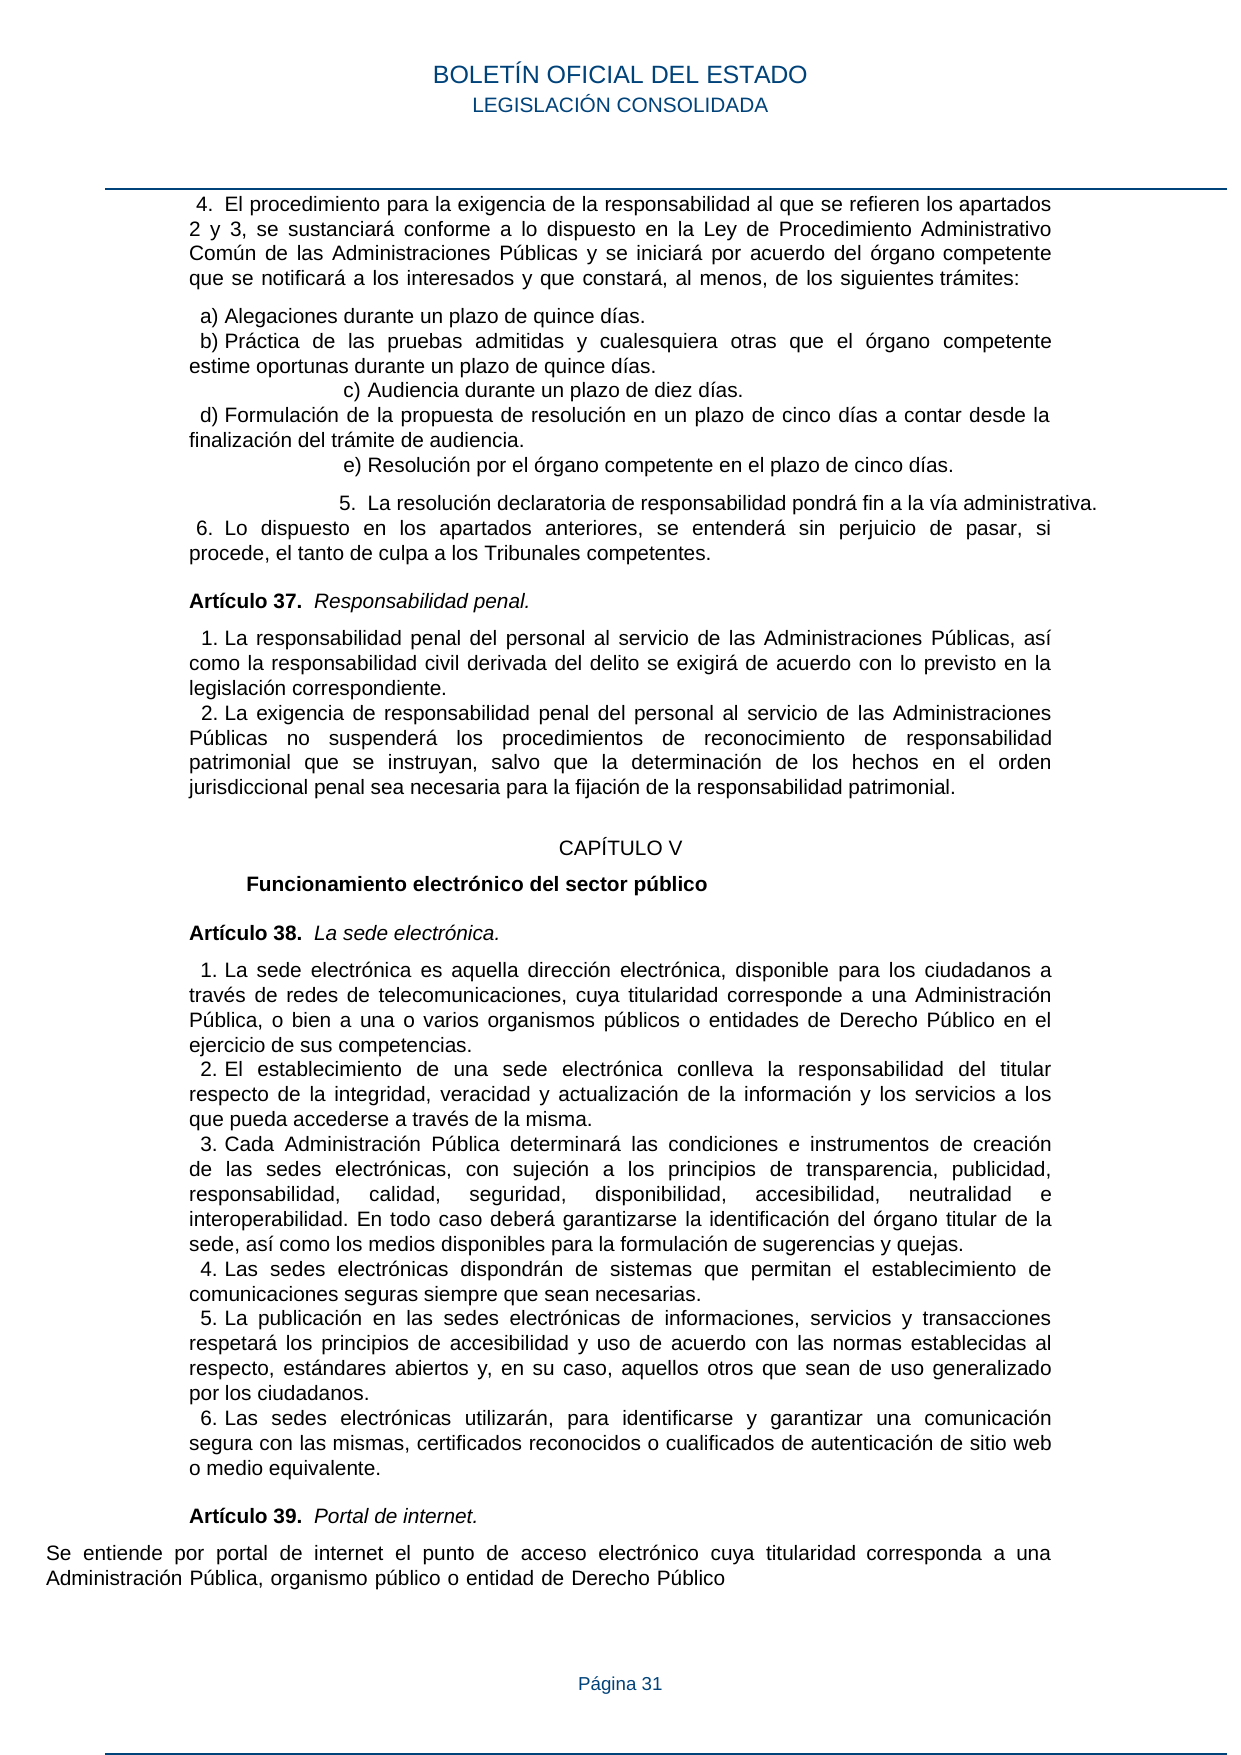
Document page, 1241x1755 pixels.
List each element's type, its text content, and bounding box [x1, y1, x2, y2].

list Práctica de las pruebas admitidas y cualesquiera otras que el órgano competente estime oportunas durante un plazo de quince días. [164, 328, 1052, 377]
list El procedimiento para la exigencia de la responsabilidad al que se refieren los apartados 2 y 3, se sustanciará conforme a lo dispuesto en la Ley de Procedimiento Administrativo Común de las Administraciones Públicas y se iniciará por acuerdo del órgano competente que se notificará a los interesados y que constará, al menos, de los siguientes trámites: [160, 190, 1052, 290]
text Artículo 37. Responsabilidad penal. [189, 589, 1195, 613]
list Las sedes electrónicas dispondrán de sistemas que permitan el establecimiento de comunicaciones seguras siempre que sean necesarias. [165, 1256, 1052, 1305]
list La responsabilidad penal del personal al servicio de las Administraciones Públicas, así como la responsabilidad civil derivada del delito se exigirá de acuerdo con lo previsto en la legislación correspondiente. [165, 626, 1052, 699]
text CAPÍTULO V [46, 836, 1195, 859]
list La exigencia de responsabilidad penal del personal al servicio de las Administraciones Públicas no suspenderá los procedimientos de reconocimiento de responsabilidad patrimonial que se instruyan, salvo que la determinación de los hechos en el orden jurisdiccional penal sea necesaria para la fijación de la responsabilidad patrimonial. [165, 700, 1052, 799]
list La sede electrónica es aquella dirección electrónica, disponible para los ciudadanos a través de redes de telecomunicaciones, cuya titularidad corresponde a una Administración Pública, o bien a una o varios organismos públicos o entidades de Derecho Público en el ejercicio de sus competencias. [165, 958, 1052, 1056]
text Artículo 39. Portal de internet. [189, 1504, 1195, 1528]
list Alegaciones durante un plazo de quince días. [164, 303, 1195, 327]
list El establecimiento de una sede electrónica conlleva la responsabilidad del titular respecto de la integridad, veracidad y actualización de la información y los servicios a los que pueda accederse a través de la misma. [165, 1057, 1052, 1131]
list La publicación en las sedes electrónicas de informaciones, servicios y transacciones respetará los principios de accesibilidad y uso de acuerdo con las normas establecidas al respecto, estándares abiertos y, en su caso, aquellos otros que sean de uso generalizado por los ciudadanos. [165, 1306, 1052, 1405]
list [160, 176, 1052, 188]
list Lo dispuesto en los apartados anteriores, se entenderá sin perjuicio de pasar, si procede, el tanto de culpa a los Tribunales competentes. [160, 516, 1052, 564]
list Las sedes electrónicas utilizarán, para identificarse y garantizar una comunicación segura con las mismas, certificados reconocidos o cualificados de autenticación de sitio web o medio equivalente. [165, 1406, 1052, 1479]
list La resolución declaratoria de responsabilidad pondrá fin a la vía administrativa. [339, 491, 1195, 514]
list Formulación de la propuesta de resolución en un plazo de cinco días a contar desde la finalización del trámite de audiencia. [164, 403, 1052, 452]
list Cada Administración Pública determinará las condiciones e instrumentos de creación de las sedes electrónicas, con sujeción a los principios de transparencia, publicidad, responsabilidad, calidad, seguridad, disponibilidad, accesibilidad, neutralidad e interoperabilidad. En todo caso deberá garantizarse la identificación del órgano titular de la sede, así como los medios disponibles para la formulación de sugerencias y quejas. [165, 1132, 1052, 1256]
subtitle Funcionamiento electrónico del sector público [46, 872, 1195, 896]
text Se entiende por portal de internet el punto de acceso electrónico cuya titularidad corresponda a una Administración Pública, organismo público o entidad de Derecho Público [46, 1541, 1052, 1590]
list Resolución por el órgano competente en el plazo de cinco días. [343, 453, 1195, 477]
text Artículo 38. La sede electrónica. [189, 921, 1195, 945]
list Audiencia durante un plazo de diez días. [343, 378, 1195, 402]
